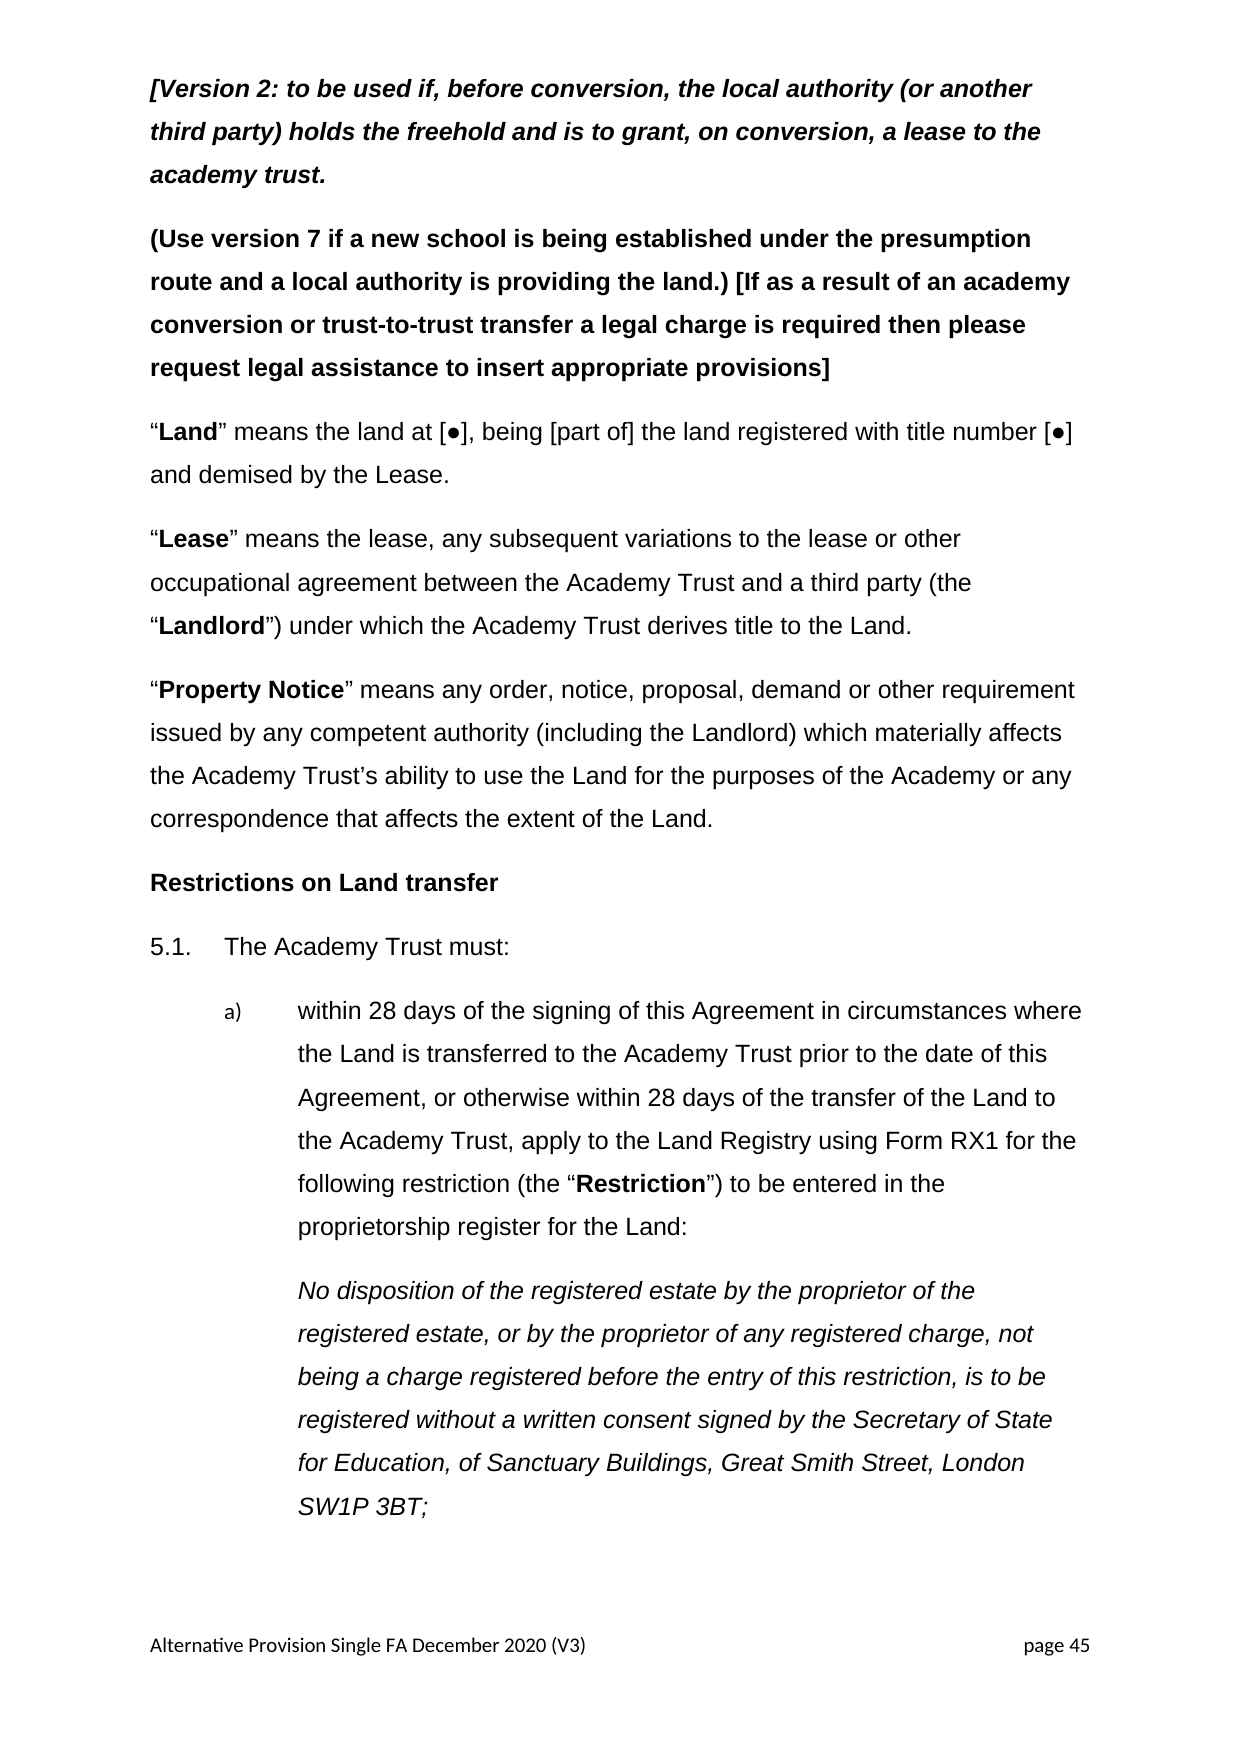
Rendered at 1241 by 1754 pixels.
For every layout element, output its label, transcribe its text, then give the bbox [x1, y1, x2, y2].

list within 28 days of the signing of this Agreement in circumstances where the Land is transferred to the Academy Trust prior to the date of this Agreement, or otherwise within 28 days of the transfer of the Land to the Academy Trust, apply to the Land Registry using Form RX1 for the following restriction (the “Restriction”) to be entered in the proprietorship register for the Land: [224, 996, 1090, 1241]
text (Use version 7 if a new school is being established under the presumption route and a local authority is providing the land.) [If as a result of an academy conversion or trust-to-trust transfer a legal charge is required then please request legal assistance to insert appropriate provisions] [150, 224, 1090, 382]
text “Lease” means the lease, any subsequent variations to the lease or other occupational agreement between the Academy Trust and a third party (the “Landlord”) under which the Academy Trust derives title to the Land. [150, 524, 1090, 639]
subtitle [Version 2: to be used if, before conversion, the local authority (or another third party) holds the freehold and is to grant, on conversion, a lease to the academy trust. [150, 74, 1090, 189]
list The Academy Trust must: [150, 932, 1090, 961]
text No disposition of the registered estate by the proprietor of the registered estate, or by the proprietor of any registered charge, not being a charge registered before the entry of this restriction, is to be registered without a written consent signed by the Secretary of State for Education, of Sanctuary Buildings, Great Smith Street, London SW1P 3BT; [298, 1276, 1090, 1520]
text “Property Notice” means any order, notice, proposal, demand or other requirement issued by any competent authority (including the Landlord) which materially affects the Academy Trust’s ability to use the Land for the purposes of the Academy or any correspondence that affects the extent of the Land. [150, 674, 1090, 833]
text “Land” means the land at [●], being [part of] the land registered with title number [●] and demised by the Lease. [150, 417, 1090, 489]
text Restrictions on Land transfer [150, 868, 1090, 897]
